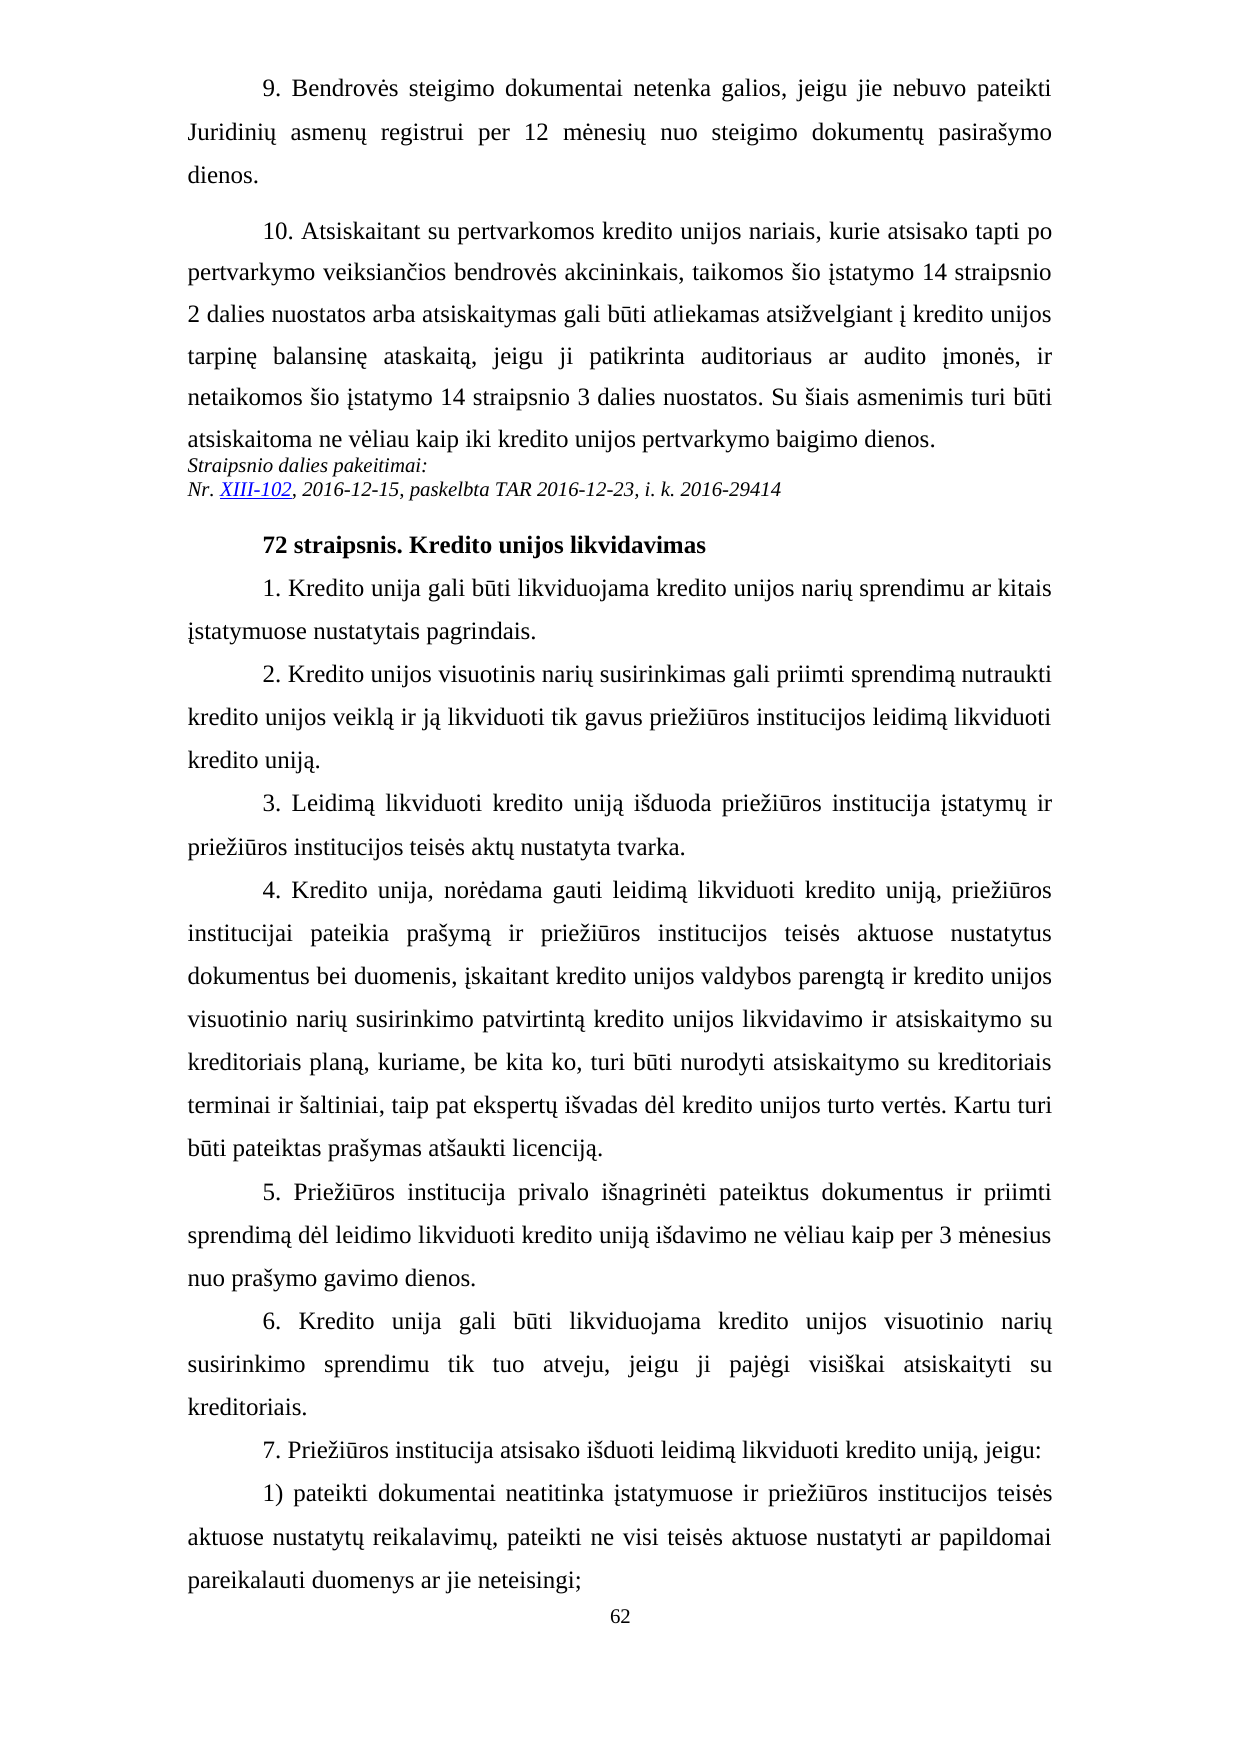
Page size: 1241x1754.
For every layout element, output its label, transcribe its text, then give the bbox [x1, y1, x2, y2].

text 7. Priežiūros institucija atsisako išduoti leidimą likviduoti kredito uniją, jeigu: [187, 1435, 1053, 1464]
text 5. Priežiūros institucija privalo išnagrinėti pateiktus dokumentus ir priimti sprendimą dėl leidimo likviduoti kredito uniją išdavimo ne vėliau kaip per 3 mėnesius nuo prašymo gavimo dienos. [187, 1177, 1053, 1292]
text 1) pateikti dokumentai neatitinka įstatymuose ir priežiūros institucijos teisės aktuose nustatytų reikalavimų, pateikti ne visi teisės aktuose nustatyti ar papildomai pareikalauti duomenys ar jie neteisingi; [187, 1478, 1053, 1593]
text 2. Kredito unijos visuotinis narių susirinkimas gali priimti sprendimą nutraukti kredito unijos veiklą ir ją likviduoti tik gavus priežiūros institucijos leidimą likviduoti kredito uniją. [187, 659, 1053, 774]
text Straipsnio dalies pakeitimai: [187, 453, 1053, 477]
text 10. Atsiskaitant su pertvarkomos kredito unijos nariais, kurie atsisako tapti po pertvarkymo veiksiančios bendrovės akcininkais, taikomos šio įstatymo 14 straipsnio 2 dalies nuostatos arba atsiskaitymas gali būti atliekamas atsižvelgiant į kredito unijos tarpinę balansinę ataskaitą, jeigu ji patikrinta auditoriaus ar audito įmonės, ir netaikomos šio įstatymo 14 straipsnio 3 dalies nuostatos. Su šiais asmenimis turi būti atsiskaitoma ne vėliau kaip iki kredito unijos pertvarkymo baigimo dienos. [187, 203, 1053, 453]
text Nr. XIII-102, 2016-12-15, paskelbta TAR 2016-12-23, i. k. 2016-29414 [187, 477, 1053, 501]
text 1. Kredito unija gali būti likviduojama kredito unijos narių sprendimu ar kitais įstatymuose nustatytais pagrindais. [187, 573, 1053, 645]
text 6. Kredito unija gali būti likviduojama kredito unijos visuotinio narių susirinkimo sprendimu tik tuo atveju, jeigu ji pajėgi visiškai atsiskaityti su kreditoriais. [187, 1306, 1053, 1421]
text 72 straipsnis. Kredito unijos likvidavimas [187, 530, 1053, 558]
text 4. Kredito unija, norėdama gauti leidimą likviduoti kredito uniją, priežiūros institucijai pateikia prašymą ir priežiūros institucijos teisės aktuose nustatytus dokumentus bei duomenis, įskaitant kredito unijos valdybos parengtą ir kredito unijos visuotinio narių susirinkimo patvirtintą kredito unijos likvidavimo ir atsiskaitymo su kreditoriais planą, kuriame, be kita ko, turi būti nurodyti atsiskaitymo su kreditoriais terminai ir šaltiniai, taip pat ekspertų išvadas dėl kredito unijos turto vertės. Kartu turi būti pateiktas prašymas atšaukti licenciją. [187, 875, 1053, 1162]
text 9. Bendrovės steigimo dokumentai netenka galios, jeigu jie nebuvo pateikti Juridinių asmenų registrui per 12 mėnesių nuo steigimo dokumentų pasirašymo dienos. [187, 73, 1053, 188]
text 3. Leidimą likviduoti kredito uniją išduoda priežiūros institucija įstatymų ir priežiūros institucijos teisės aktų nustatyta tvarka. [187, 788, 1053, 860]
